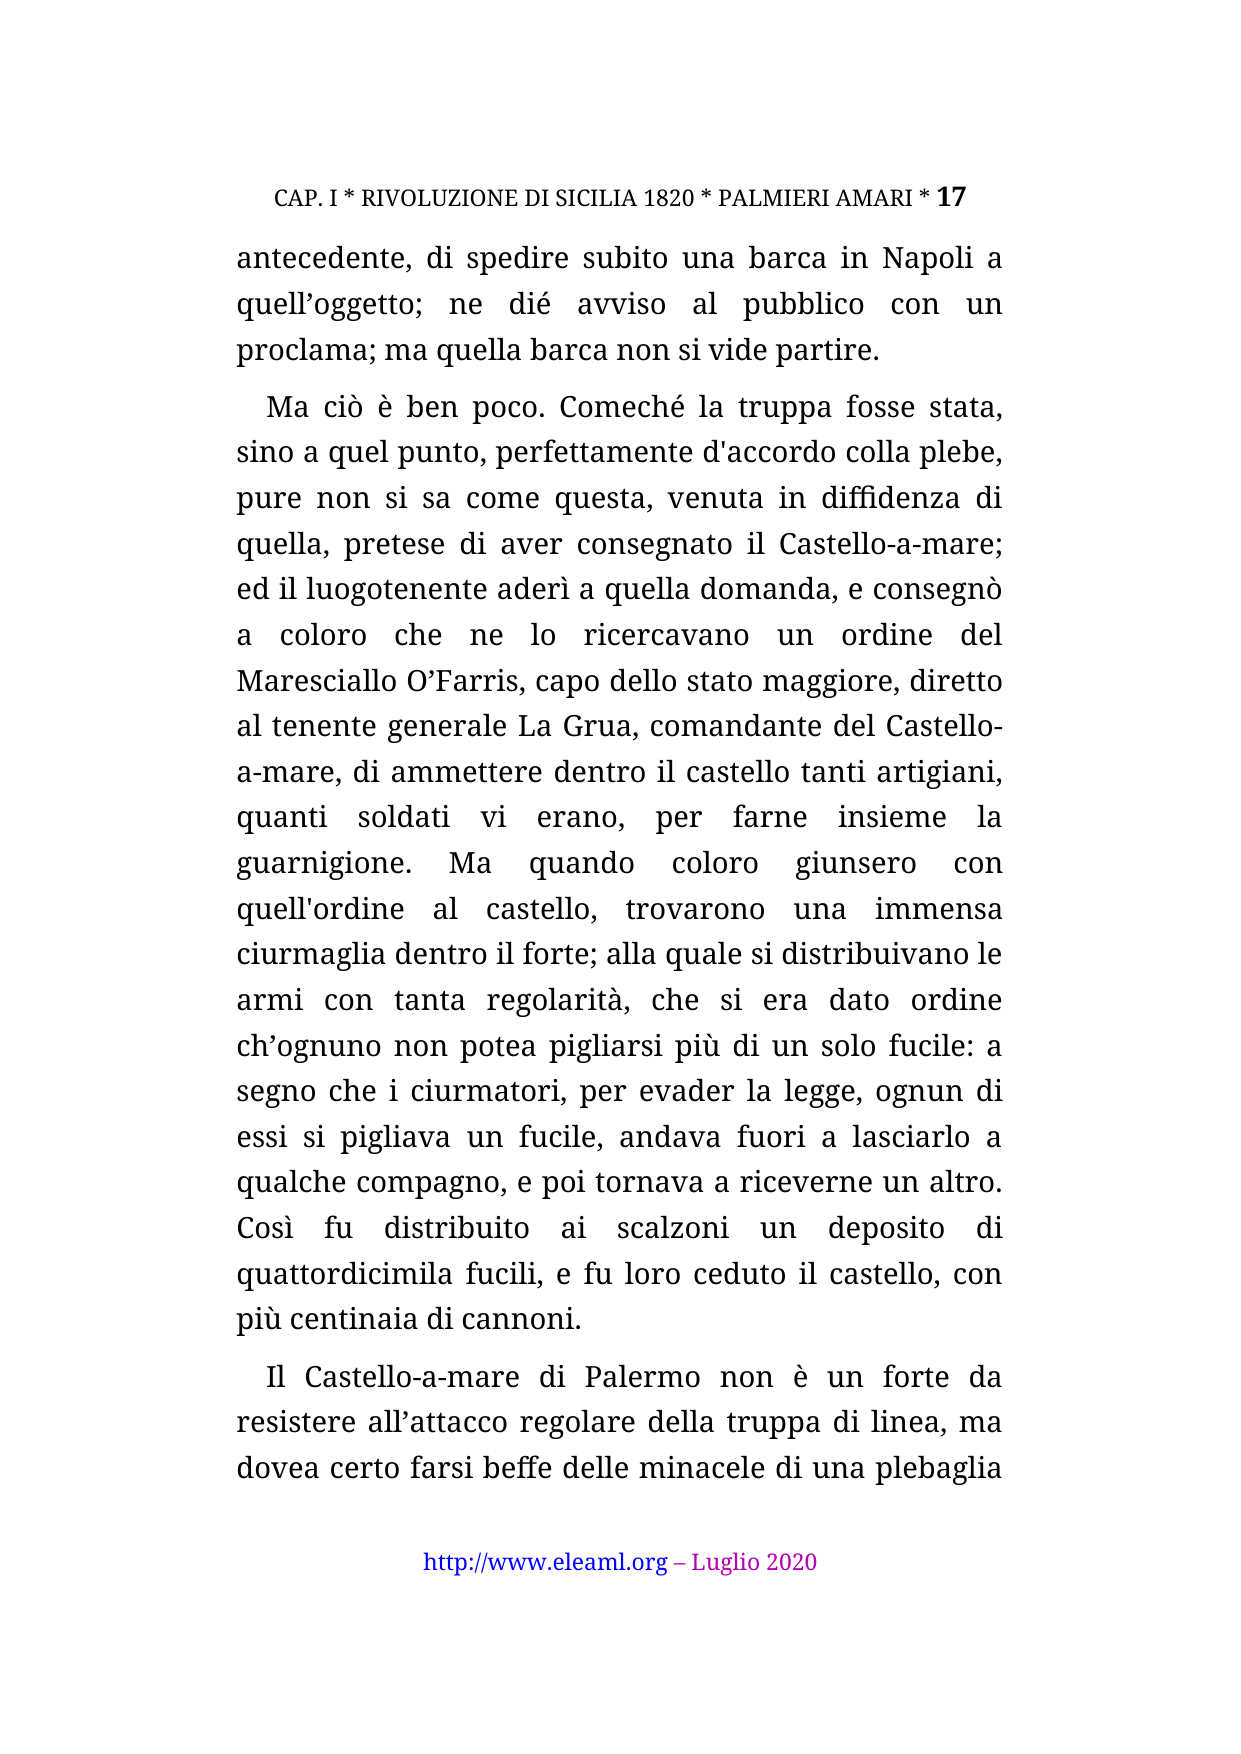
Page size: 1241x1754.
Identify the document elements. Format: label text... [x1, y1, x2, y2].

text Il Castello-a-mare di Palermo non è un forte da resistere all’attacco regolare della truppa di linea, ma dovea certo farsi beffe delle minacele di una plebaglia [236, 1356, 1004, 1487]
text Ma ciò è ben poco. Comeché la truppa fosse stata, sino a quel punto, perfettamente d'accordo colla plebe, pure non si sa come questa, venuta in diffidenza di quella, pretese di aver consegnato il Castello-a-mare; ed il luogotenente aderì a quella domanda, e consegnò a coloro che ne lo ricercavano un ordine del Maresciallo O’Farris, capo dello stato maggiore, diretto al tenente generale La Grua, comandante del Castello-a-mare, di ammettere dentro il castello tanti artigiani, quanti soldati vi erano, per farne insieme la guarnigione. Ma quando coloro giunsero con quell'ordine al castello, trovarono una immensa ciurmaglia dentro il forte; alla quale si distribuivano le armi con tanta regolarità, che si era dato ordine ch’ognuno non potea pigliarsi più di un solo fucile: a segno che i ciurmatori, per evader la legge, ognun di essi si pigliava un fucile, andava fuori a lasciarlo a qualche compagno, e poi tornava a riceverne un altro. Così fu distribuito ai scalzoni un deposito di quattordicimila fucili, e fu loro ceduto il castello, con più centinaia di cannoni. [236, 386, 1004, 1338]
text antecedente, di spedire subito una barca in Napoli a quell’oggetto; ne dié avviso al pubblico con un proclama; ma quella barca non si vide partire. [236, 237, 1004, 368]
